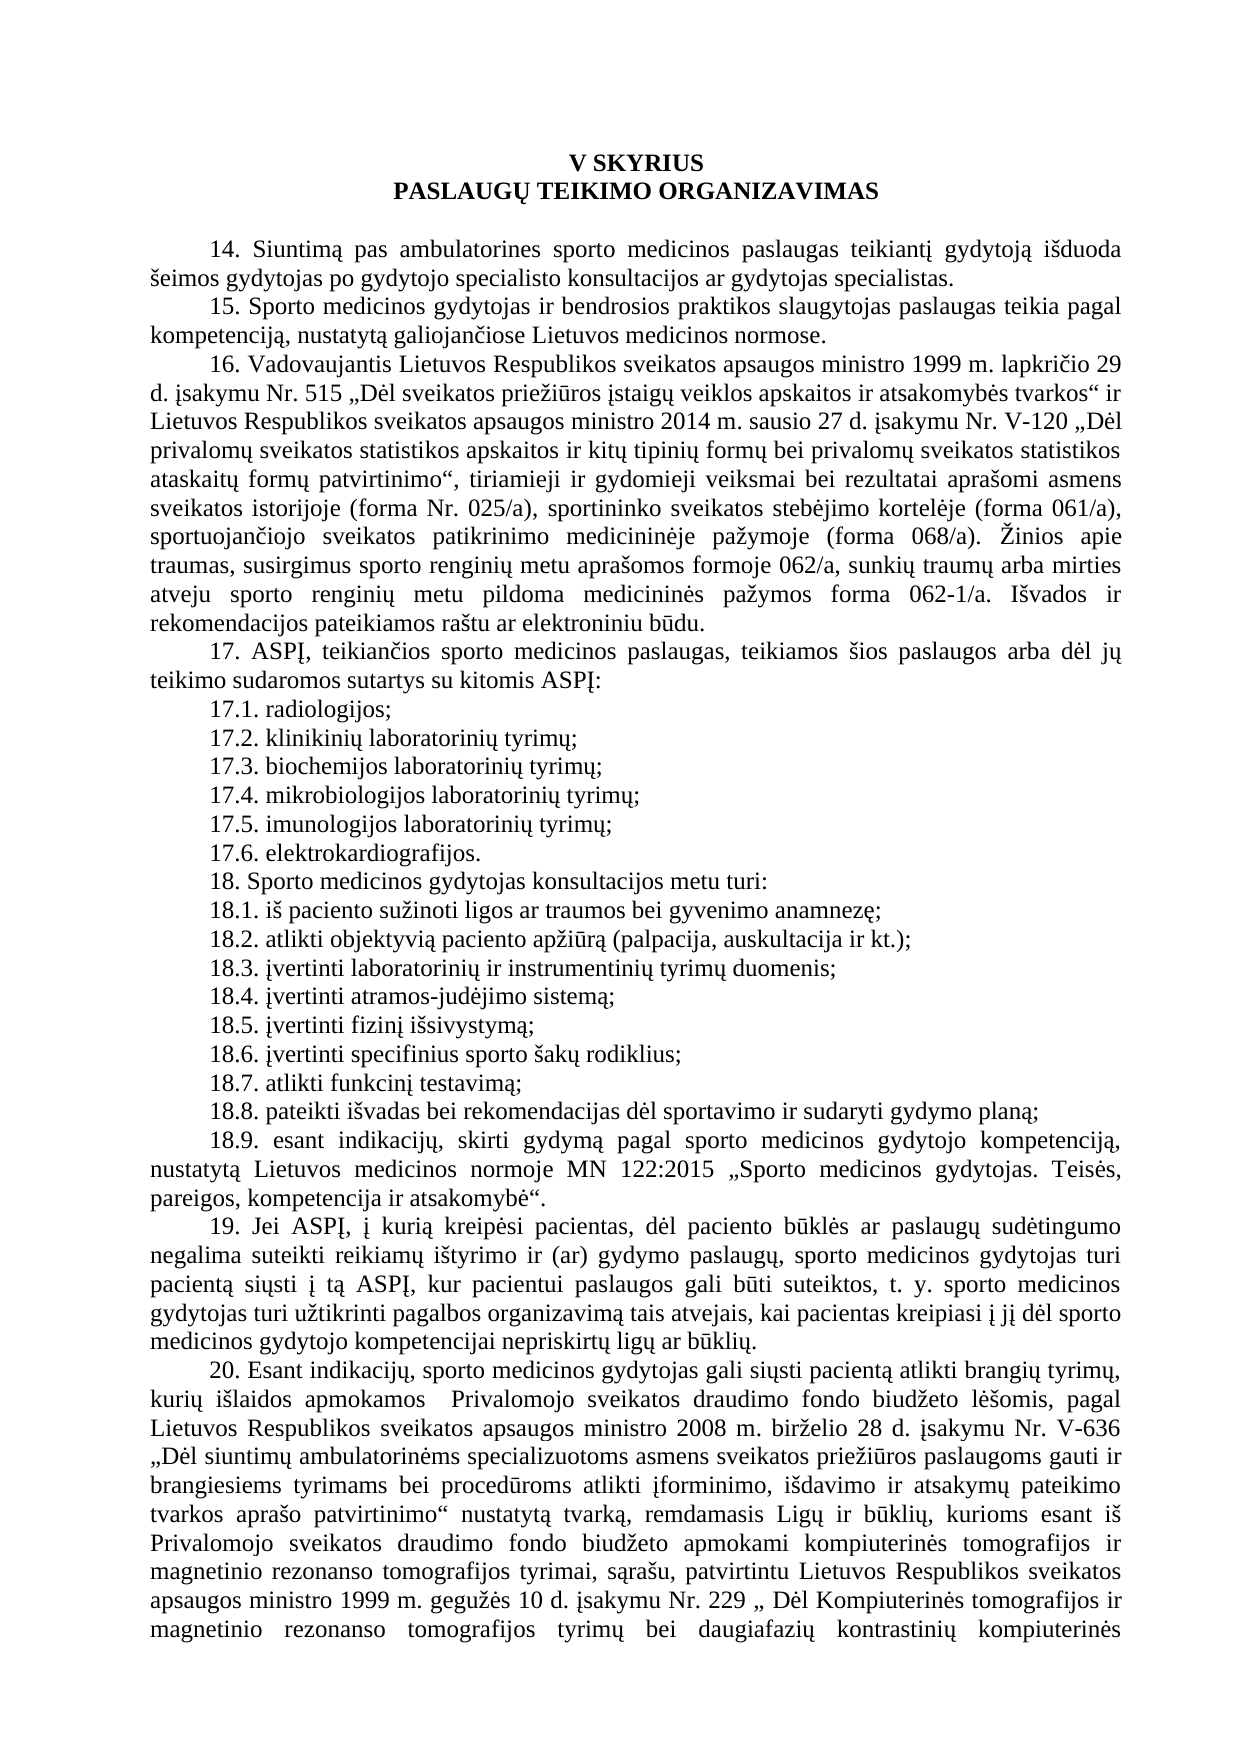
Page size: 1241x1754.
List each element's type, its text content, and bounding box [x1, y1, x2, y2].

text 18.7. atlikti funkcinį testavimą; [150, 1068, 1122, 1096]
text 18.1. iš paciento sužinoti ligos ar traumos bei gyvenimo anamnezę; [150, 895, 1122, 924]
text 19. Jei ASPĮ, į kurią kreipėsi pacientas, dėl paciento būklės ar paslaugų sudėtingumo negalima suteikti reikiamų ištyrimo ir (ar) gydymo paslaugų, sporto medicinos gydytojas turi pacientą siųsti į tą ASPĮ, kur pacientui paslaugos gali būti suteiktos, t. y. sporto medicinos gydytojas turi užtikrinti pagalbos organizavimą tais atvejais, kai pacientas kreipiasi į jį dėl sporto medicinos gydytojo kompetencijai nepriskirtų ligų ar būklių. [150, 1211, 1122, 1355]
text 14. Siuntimą pas ambulatorines sporto medicinos paslaugas teikiantį gydytoją išduoda šeimos gydytojas po gydytojo specialisto konsultacijos ar gydytojas specialistas. [150, 234, 1122, 291]
text 17.4. mikrobiologijos laboratorinių tyrimų; [150, 780, 1122, 809]
text 17.6. elektrokardiografijos. [150, 838, 1122, 866]
text 17.3. biochemijos laboratorinių tyrimų; [150, 751, 1122, 780]
text 18.3. įvertinti laboratorinių ir instrumentinių tyrimų duomenis; [150, 953, 1122, 981]
text 17.2. klinikinių laboratorinių tyrimų; [150, 723, 1122, 751]
text 15. Sporto medicinos gydytojas ir bendrosios praktikos slaugytojas paslaugas teikia pagal kompetenciją, nustatytą galiojančiose Lietuvos medicinos normose. [150, 291, 1122, 349]
text 17.1. radiologijos; [150, 694, 1122, 723]
text V SKYRIUS [150, 148, 1122, 176]
text 18.2. atlikti objektyvią paciento apžiūrą (palpacija, auskultacija ir kt.); [150, 924, 1122, 953]
text 18.5. įvertinti fizinį išsivystymą; [150, 1010, 1122, 1039]
text 16. Vadovaujantis Lietuvos Respublikos sveikatos apsaugos ministro 1999 m. lapkričio 29 d. įsakymu Nr. 515 „Dėl sveikatos priežiūros įstaigų veiklos apskaitos ir atsakomybės tvarkos“ ir Lietuvos Respublikos sveikatos apsaugos ministro 2014 m. sausio 27 d. įsakymu Nr. V-120 „Dėl privalomų sveikatos statistikos apskaitos ir kitų tipinių formų bei privalomų sveikatos statistikos ataskaitų formų patvirtinimo“, tiriamieji ir gydomieji veiksmai bei rezultatai aprašomi asmens sveikatos istorijoje (forma Nr. 025/a), sportininko sveikatos stebėjimo kortelėje (forma 061/a), sportuojančiojo sveikatos patikrinimo medicininėje pažymoje (forma 068/a). Žinios apie traumas, susirgimus sporto renginių metu aprašomos formoje 062/a, sunkių traumų arba mirties atveju sporto renginių metu pildoma medicininės pažymos forma 062-1/a. Išvados ir rekomendacijos pateikiamos raštu ar elektroniniu būdu. [150, 349, 1122, 636]
text 20. Esant indikacijų, sporto medicinos gydytojas gali siųsti pacientą atlikti brangių tyrimų, kurių išlaidos apmokamos Privalomojo sveikatos draudimo fondo biudžeto lėšomis, pagal Lietuvos Respublikos sveikatos apsaugos ministro 2008 m. birželio 28 d. įsakymu Nr. V-636 „Dėl siuntimų ambulatorinėms specializuotoms asmens sveikatos priežiūros paslaugoms gauti ir brangiesiems tyrimams bei procedūroms atlikti įforminimo, išdavimo ir atsakymų pateikimo tvarkos aprašo patvirtinimo“ nustatytą tvarką, remdamasis Ligų ir būklių, kurioms esant iš Privalomojo sveikatos draudimo fondo biudžeto apmokami kompiuterinės tomografijos ir magnetinio rezonanso tomografijos tyrimai, sąrašu, patvirtintu Lietuvos Respublikos sveikatos apsaugos ministro 1999 m. gegužės 10 d. įsakymu Nr. 229 „ Dėl Kompiuterinės tomografijos ir magnetinio rezonanso tomografijos tyrimų bei daugiafazių kontrastinių kompiuterinės [150, 1355, 1122, 1643]
text PASLAUGŲ TEIKIMO ORGANIZAVIMAS [150, 176, 1122, 205]
text 18.9. esant indikacijų, skirti gydymą pagal sporto medicinos gydytojo kompetenciją, nustatytą Lietuvos medicinos normoje MN 122:2015 „Sporto medicinos gydytojas. Teisės, pareigos, kompetencija ir atsakomybė“. [150, 1125, 1122, 1211]
text 18.6. įvertinti specifinius sporto šakų rodiklius; [150, 1039, 1122, 1068]
text 18.8. pateikti išvadas bei rekomendacijas dėl sportavimo ir sudaryti gydymo planą; [150, 1096, 1122, 1125]
text 18.4. įvertinti atramos-judėjimo sistemą; [150, 981, 1122, 1010]
text 17. ASPĮ, teikiančios sporto medicinos paslaugas, teikiamos šios paslaugos arba dėl jų teikimo sudaromos sutartys su kitomis ASPĮ: [150, 636, 1122, 694]
text 17.5. imunologijos laboratorinių tyrimų; [150, 809, 1122, 838]
text 18. Sporto medicinos gydytojas konsultacijos metu turi: [150, 866, 1122, 895]
